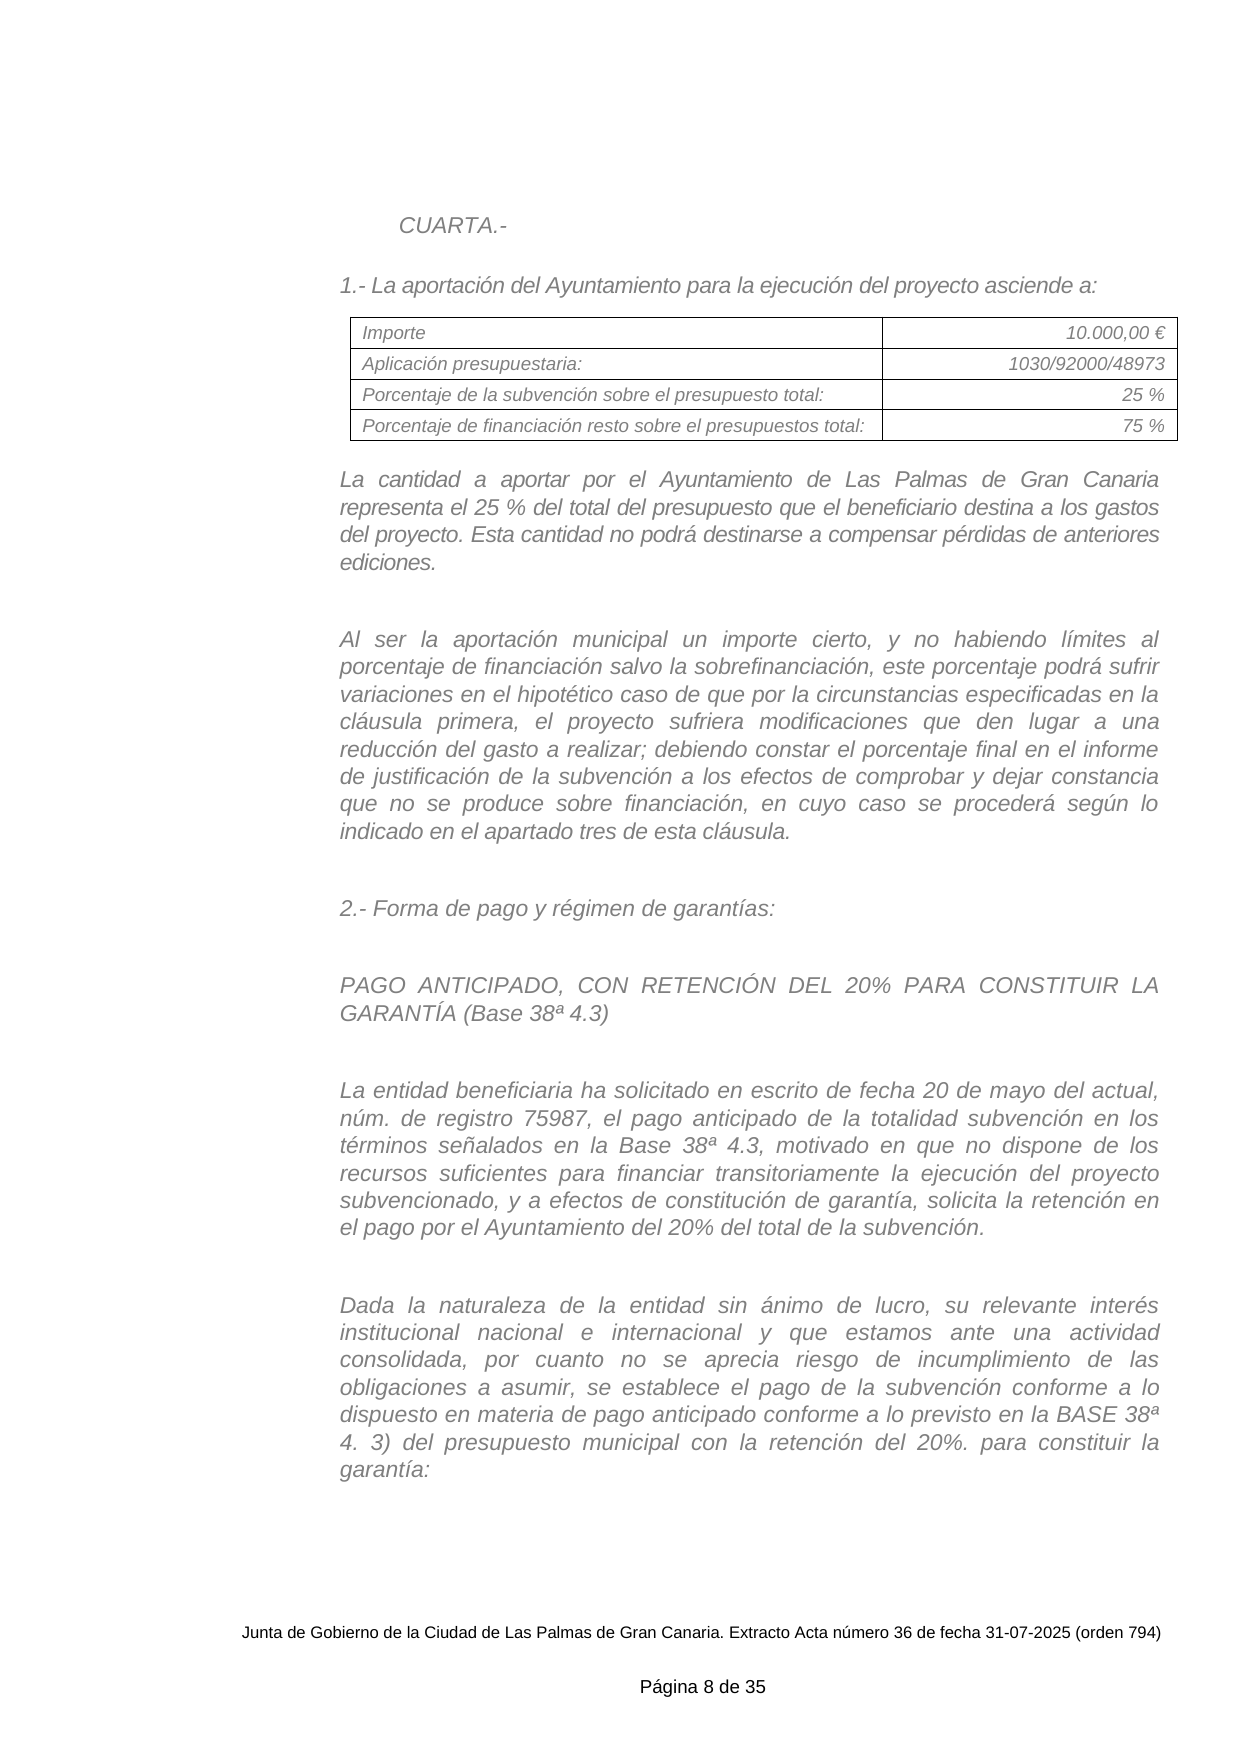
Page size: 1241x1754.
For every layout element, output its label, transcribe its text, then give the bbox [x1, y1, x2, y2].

table_cell 25 % [883, 380, 1177, 409]
text Al ser la aportación municipal un importe cierto, y no habiendo límites al porcentaje de financiación salvo la sobrefinanciación, este porcentaje podrá sufrir variaciones en el hipotético caso de que por la circunstancias especificadas en la cláusula primera, el proyecto sufriera modificaciones que den lugar a una reducción del gasto a realizar; debiendo constar el porcentaje final en el informe de justificación de la subvención a los efectos de comprobar y dejar constancia que no se produce sobre financiación, en cuyo caso se procederá según lo indicado en el apartado tres de esta cláusula. [339, 626, 1162, 844]
text 1.- La aportación del Ayuntamiento para la ejecución del proyecto asciende a: [339, 272, 1162, 299]
text La entidad beneficiaria ha solicitado en escrito de fecha 20 de mayo del actual, núm. de registro 75987, el pago anticipado de la totalidad subvención en los términos señalados en la Base 38ª 4.3, motivado en que no dispone de los recursos suficientes para financiar transitoriamente la ejecución del proyecto subvencionado, y a efectos de constitución de garantía, solicita la retención en el pago por el Ayuntamiento del 20% del total de la subvención. [339, 1077, 1162, 1241]
table_header Importe [351, 318, 882, 347]
text PAGO ANTICIPADO, CON RETENCIÓN DEL 20% PARA CONSTITUIR LA GARANTÍA (Base 38ª 4.3) [339, 972, 1162, 1026]
table_header 10.000,00 € [883, 318, 1177, 347]
table_cell 1030/92000/48973 [883, 349, 1177, 378]
table_cell Porcentaje de financiación resto sobre el presupuestos total: [351, 410, 882, 440]
table_cell 75 % [883, 410, 1177, 440]
table_cell Porcentaje de la subvención sobre el presupuesto total: [351, 380, 882, 409]
text CUARTA.- [399, 212, 1162, 238]
text La cantidad a aportar por el Ayuntamiento de Las Palmas de Gran Canaria representa el 25 % del total del presupuesto que el beneficiario destina a los gastos del proyecto. Esta cantidad no podrá destinarse a compensar pérdidas de anteriores ediciones. [339, 466, 1162, 575]
table_cell Aplicación presupuestaria: [351, 349, 882, 378]
text Dada la naturaleza de la entidad sin ánimo de lucro, su relevante interés institucional nacional e internacional y que estamos ante una actividad consolidada, por cuanto no se aprecia riesgo de incumplimiento de las obligaciones a asumir, se establece el pago de la subvención conforme a lo dispuesto en materia de pago anticipado conforme a lo previsto en la BASE 38ª 4. 3) del presupuesto municipal con la retención del 20%. para constituir la garantía: [339, 1292, 1162, 1482]
text 2.- Forma de pago y régimen de garantías: [339, 895, 1162, 921]
